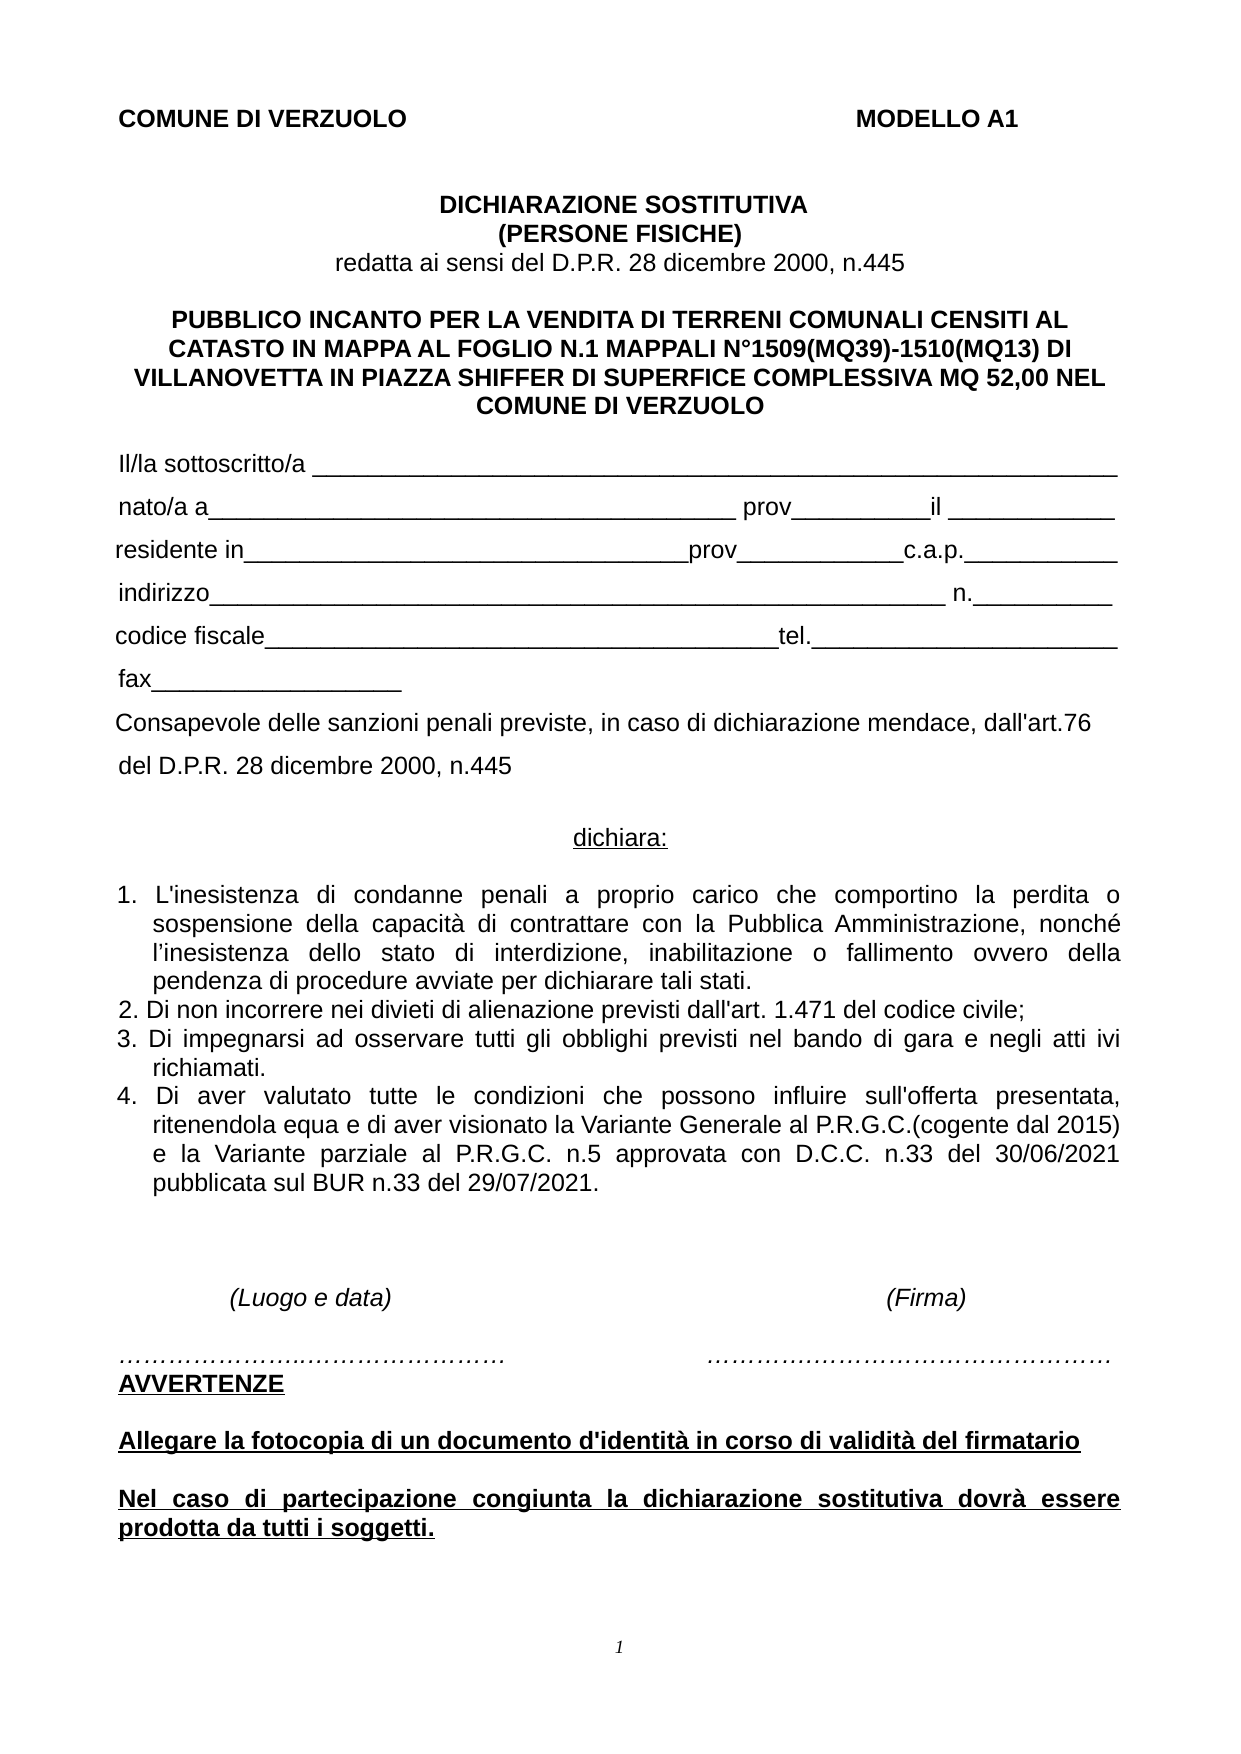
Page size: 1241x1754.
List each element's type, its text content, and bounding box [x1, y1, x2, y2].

text Il/la sottoscritto/a __________________________________________________________ [118, 449, 1122, 477]
text AVVERTENZE [118, 1369, 1122, 1397]
text 2. Di non incorrere nei divieti di alienazione previsti dall'art. 1.471 del codice civile; [118, 995, 1122, 1024]
text 4. Di aver valutato tutte le condizioni che possono influire sull'offerta presentata, ritenendola equa e di aver visionato la Variante Generale al P.R.G.C.(cogente dal 2015) e la Variante parziale al P.R.G.C. n.5 approvata con D.C.C. n.33 del 30/06/2021 pubblicata sul BUR n.33 del 29/07/2021. [117, 1081, 1122, 1196]
text Allegare la fotocopia di un documento d'identità in corso di validità del firmatario [118, 1426, 1122, 1455]
text Consapevole delle sanzioni penali previste, in caso di dichiarazione mendace, dall'art.76 del D.P.R. 28 dicembre 2000, n.445 [115, 707, 1122, 779]
text 3. Di impegnarsi ad osservare tutti gli obblighi previsti nel bando di gara e negli atti ivi richiamati. [117, 1024, 1122, 1081]
text 1. L'inesistenza di condanne penali a proprio carico che comportino la perdita o sospensione della capacità di contrattare con la Pubblica Amministrazione, nonché l’inesistenza dello stato di interdizione, inabilitazione o fallimento ovvero della pendenza di procedure avviate per dichiarare tali stati. [117, 880, 1122, 995]
text dichiara: [118, 822, 1122, 851]
text DICHIARAZIONE SOSTITUTIVA (PERSONE FISICHE) redatta ai sensi del D.P.R. 28 dicembre 2000, n.445 [118, 190, 1122, 276]
text …………………..…………………… ………….……………………………… [118, 1340, 1122, 1369]
text (Luogo e data) (Firma) [118, 1282, 1122, 1311]
text nato/a a______________________________________ prov__________il ____________ [118, 492, 1122, 521]
text Nel caso di partecipazione congiunta la dichiarazione sostitutiva dovrà essere prodotta da tutti i soggetti. [118, 1484, 1122, 1541]
text codice fiscale_____________________________________tel.______________________ fax__________________ [115, 621, 1122, 693]
text residente in________________________________prov____________c.a.p.___________ indirizzo_____________________________________________________ n.__________ [115, 535, 1122, 607]
text COMUNE DI VERZUOLO MODELLO A1 [118, 104, 1122, 132]
text PUBBLICO INCANTO PER LA VENDITA DI TERRENI COMUNALI CENSITI AL CATASTO IN MAPPA AL FOGLIO N.1 MAPPALI N°1509(MQ39)-1510(MQ13) DI VILLANOVETTA IN PIAZZA SHIFFER DI SUPERFICE COMPLESSIVA MQ 52,00 NEL COMUNE DI VERZUOLO [118, 305, 1122, 420]
